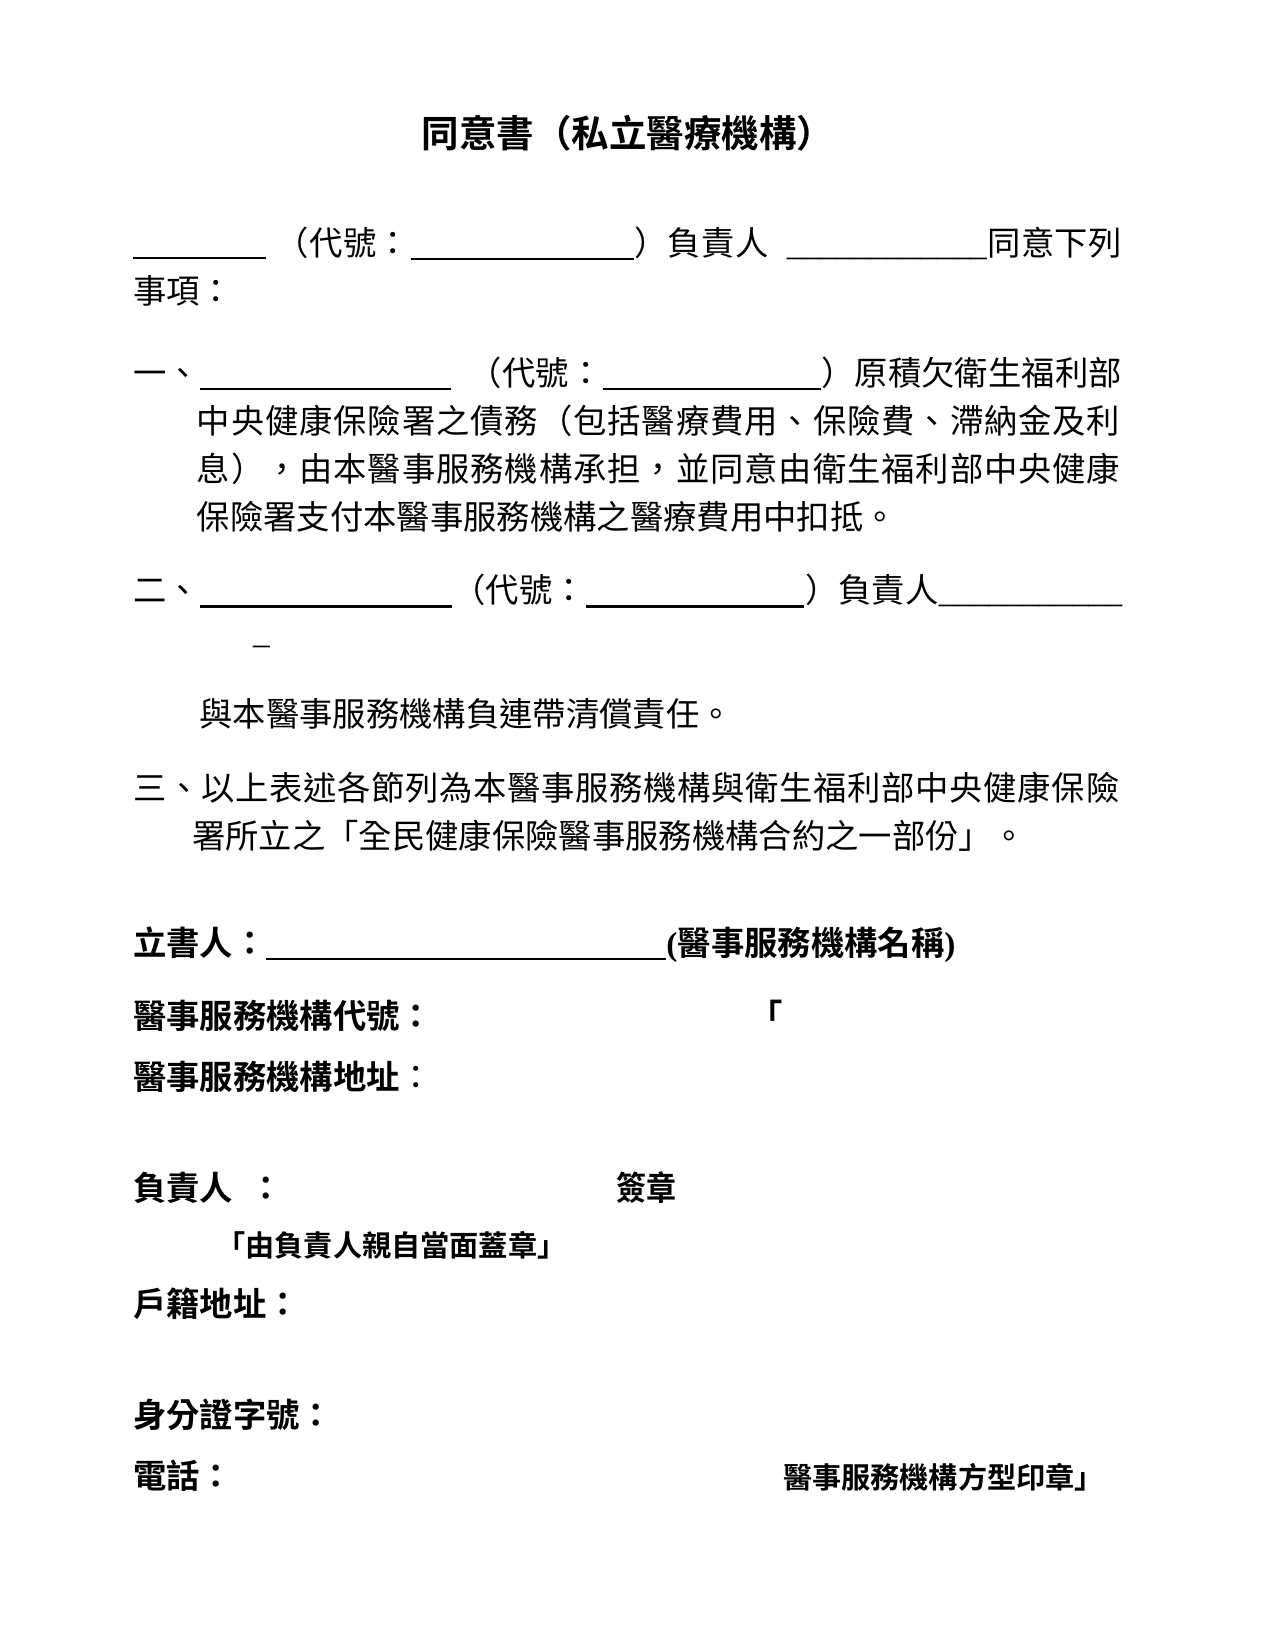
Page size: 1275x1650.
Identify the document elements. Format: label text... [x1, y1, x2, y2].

text 電話： 醫事服務機構方型印章」 [133, 1450, 1122, 1498]
text 與本醫事服務機構負連帶清償責任。 [199, 688, 1122, 736]
text 醫事服務機構代號： 「 [133, 990, 1122, 1038]
text 三、以上表述各節列為本醫事服務機構與衛生福利部中央健康保險署所立之「全民健康保險醫事服務機構合約之一部份」。 [133, 761, 1122, 858]
text 醫事服務機構地址： [133, 1050, 1122, 1099]
text 身分證字號： [133, 1389, 1122, 1437]
text （代號： ）負責人 ____________同意下列事項： [133, 216, 1122, 313]
text 負責人 ： 簽章 [133, 1162, 1122, 1210]
text 立書人： (醫事服務機構名稱) [133, 916, 1122, 965]
text 同意書（私立醫療機構） [133, 103, 1122, 158]
text 一、 （代號： ）原積欠衛生福利部中央健康保險署之債務（包括醫療費用、保險費、滯納金及利息），由本醫事服務機構承担，並同意由衛生福利部中央健康保險署支付本醫事服務機構之醫療費用中扣抵。 [133, 346, 1122, 539]
text 戶籍地址： [133, 1277, 1122, 1326]
text 「由負責人親自當面蓋章」 [133, 1223, 1122, 1265]
text 二、 （代號： ）負責人____________ [133, 564, 1122, 651]
